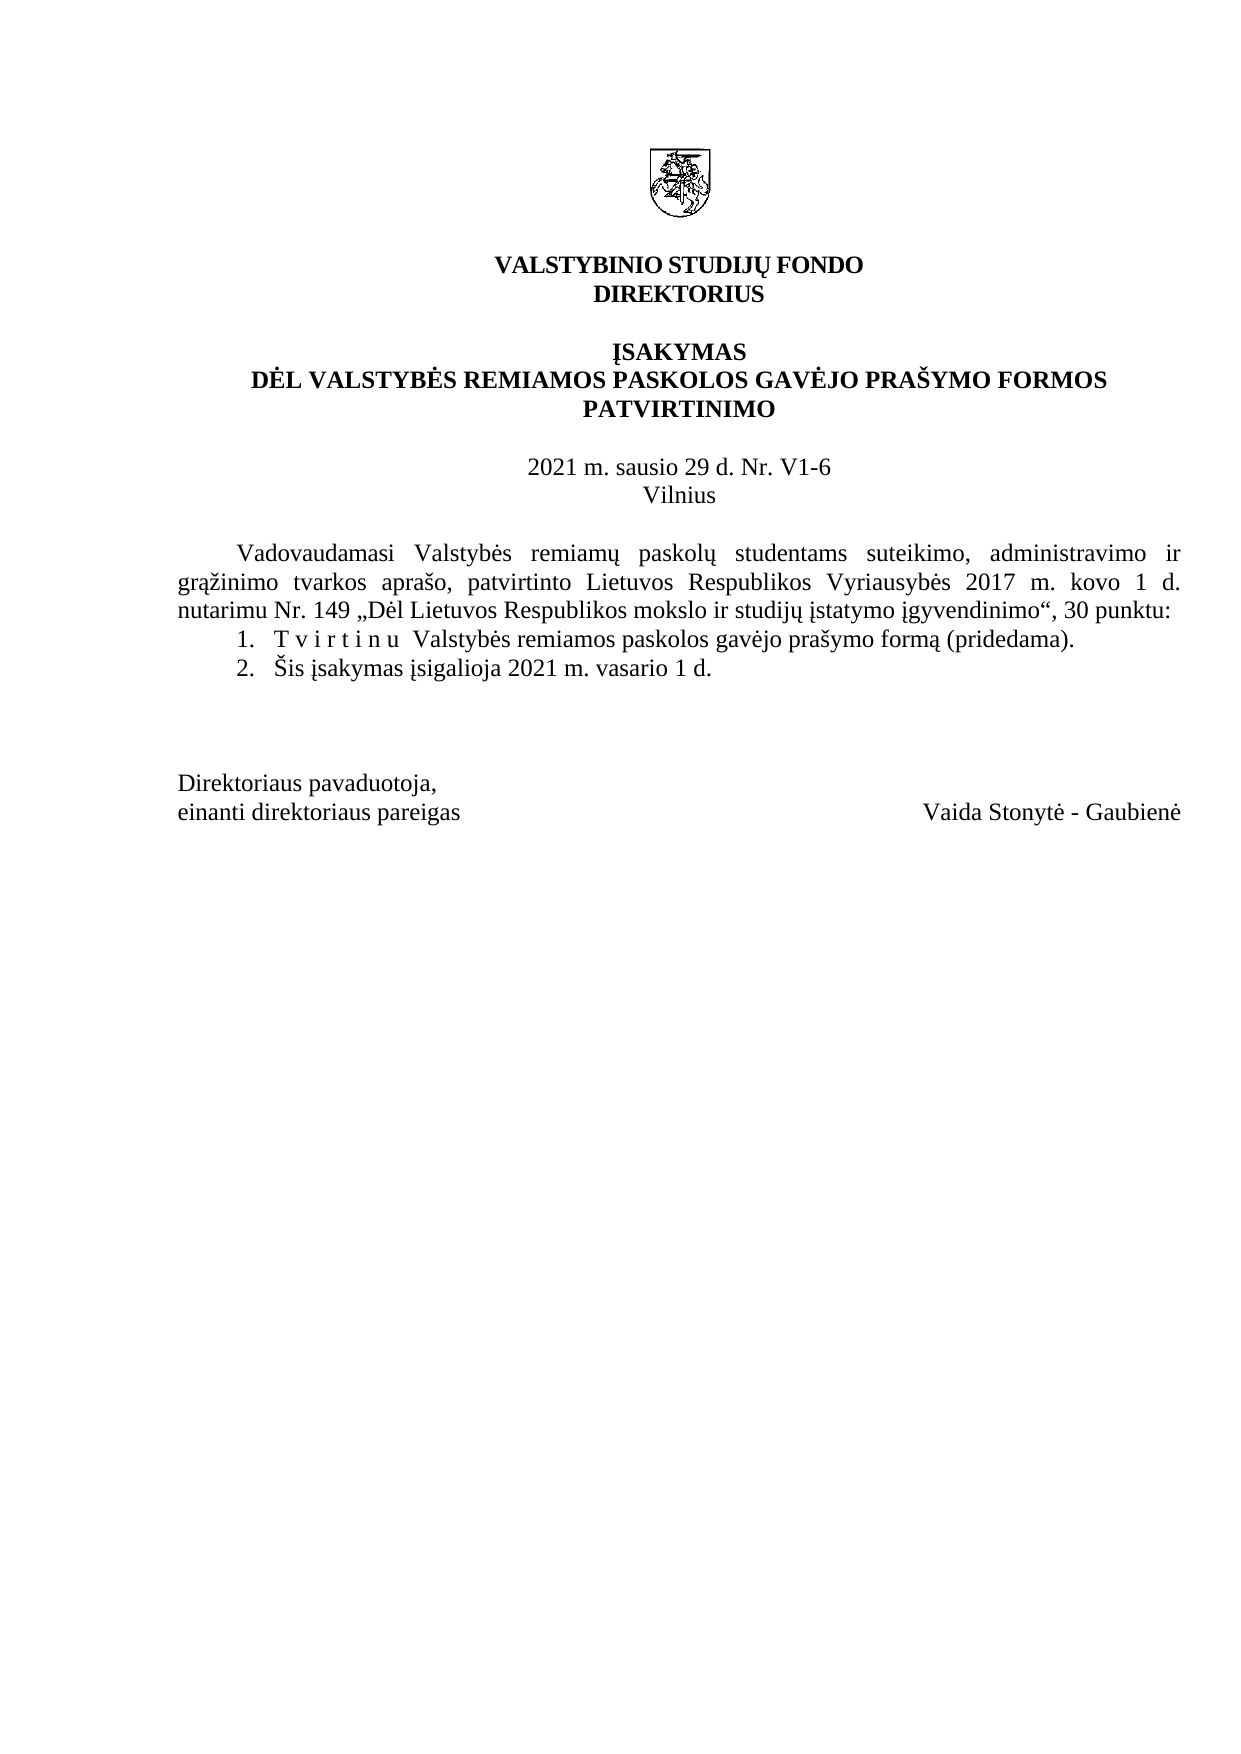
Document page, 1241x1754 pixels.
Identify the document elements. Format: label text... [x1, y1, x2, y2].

text Dėl VALSTYBĖS REMIAMOS PASKOLOS GAVĖJO PRAŠYMO FORMOS patvirtinimo [177, 366, 1181, 423]
text Vadovaudamasi Valstybės remiamų paskolų studentams suteikimo, administravimo ir grąžinimo tvarkos aprašo, patvirtinto Lietuvos Respublikos Vyriausybės 2017 m. kovo 1 d. nutarimu Nr. 149 „Dėl Lietuvos Respublikos mokslo ir studijų įstatymo įgyvendinimo“, 30 punktu: [177, 538, 1181, 624]
text valstybinio studijų fondo [177, 251, 1181, 279]
text 2021 m. sausio 29 d. Nr. V1-6 [177, 452, 1181, 481]
text Vilnius [177, 481, 1181, 509]
text ĮSAKYMAS [177, 337, 1181, 366]
text Direktoriaus pavaduotoja, [177, 768, 1181, 797]
text einanti direktoriaus pareigas Vaida Stonytė - Gaubienė [177, 797, 1181, 826]
text 2. Šis įsakymas įsigalioja 2021 m. vasario 1 d. [236, 653, 1181, 682]
text 1. Tvirtinu Valstybės remiamos paskolos gavėjo prašymo formą (pridedama). [236, 624, 1181, 653]
text direktorius [177, 279, 1181, 308]
